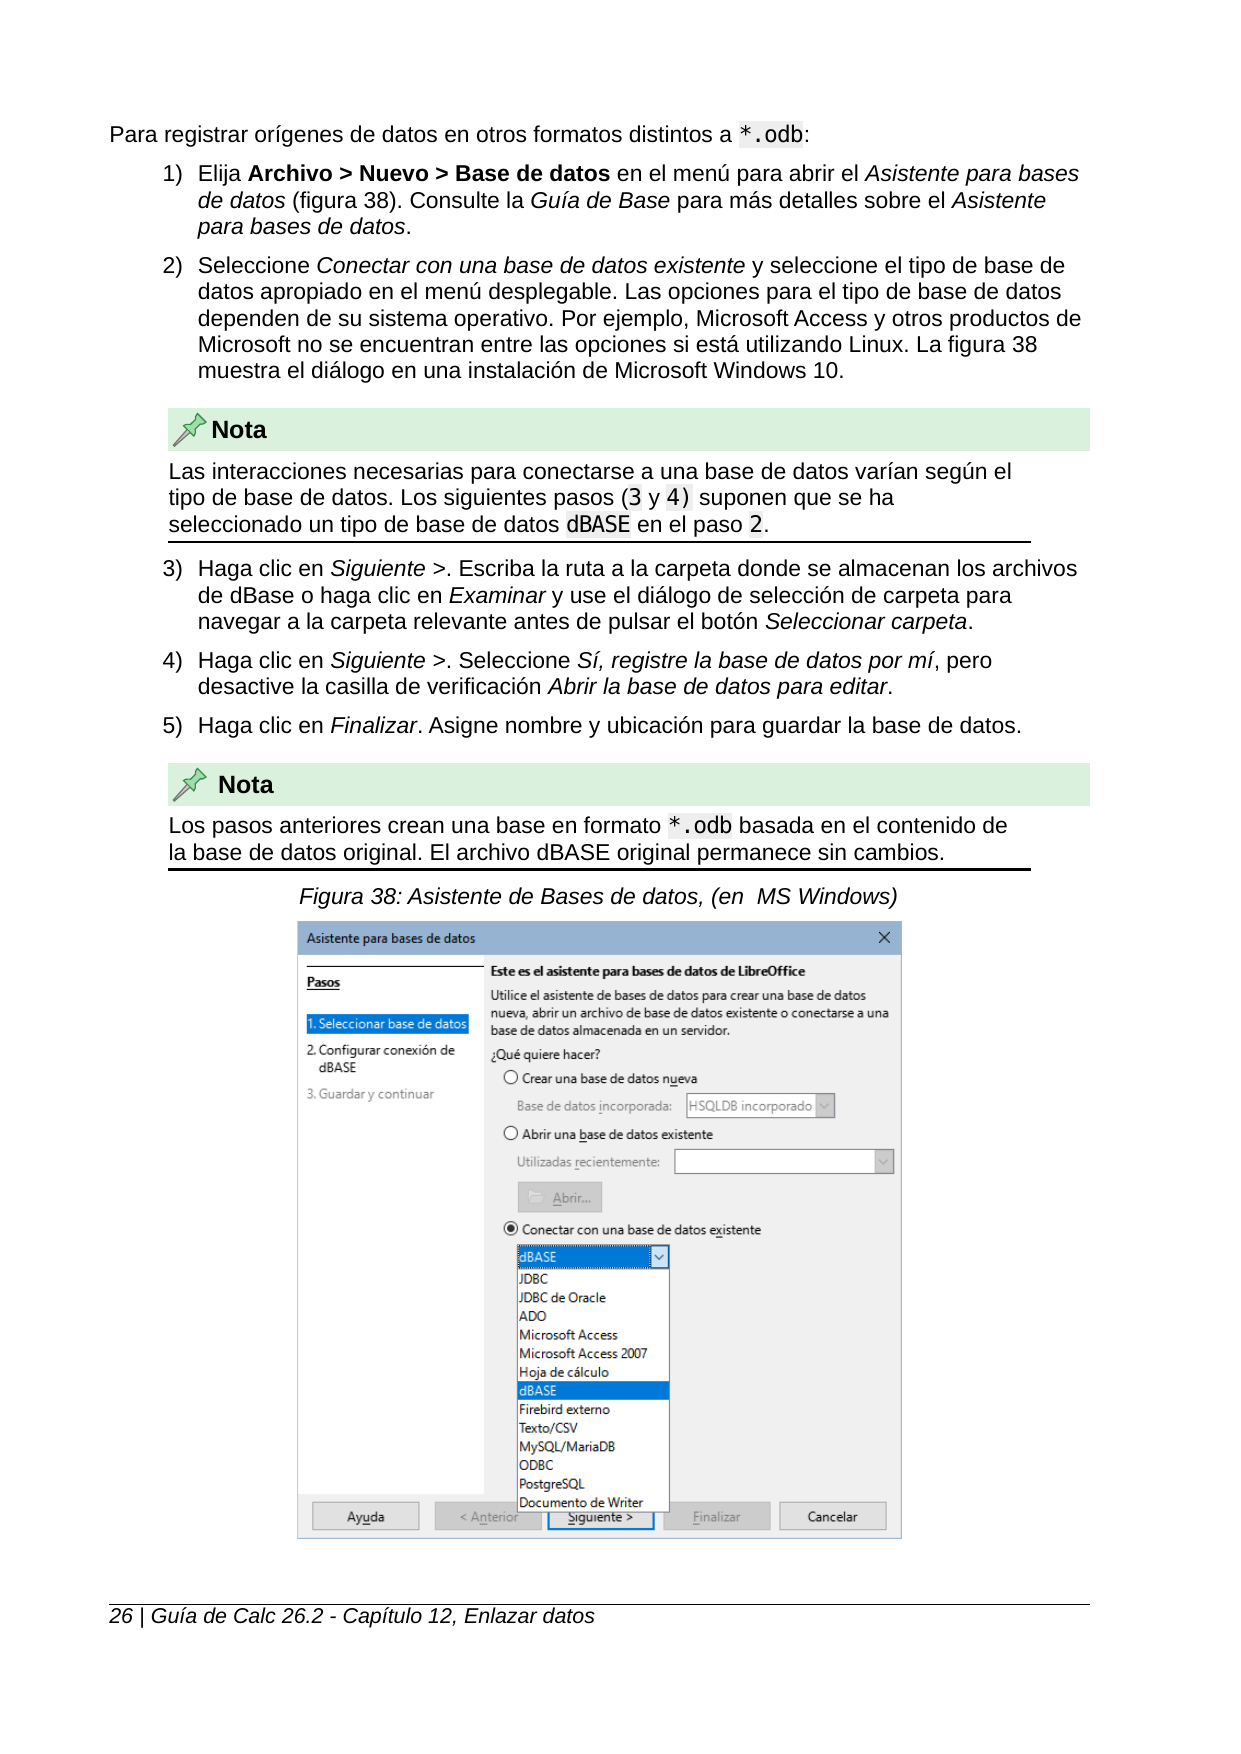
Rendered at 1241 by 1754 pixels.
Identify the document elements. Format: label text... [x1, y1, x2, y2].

subtitle Nota [168, 763, 1090, 806]
list Para registrar orígenes de datos en otros formatos distintos a *.odb: [803, 121, 1090, 148]
list Elija Archivo > Nuevo > Base de datos en el menú para abrir el Asistente para bases de datos (figura 38). Consulte la Guía de Base para más detalles sobre el Asistente para bases de datos. [183, 160, 1090, 239]
text Las interacciones necesarias para conectarse a una base de datos varían según el tipo de base de datos. Los siguientes pasos (3 y 4) suponen que se ha seleccionado un tipo de base de datos dBASE en el paso 2. [168, 458, 1031, 541]
list Seleccione Conectar con una base de datos existente y seleccione el tipo de base de datos apropiado en el menú desplegable. Las opciones para el tipo de base de datos dependen de su sistema operativo. Por ejemplo, Microsoft Access y otros productos de Microsoft no se encuentran entre las opciones si está utilizando Linux. La figura 38 muestra el diálogo en una instalación de Microsoft Windows 10. [183, 252, 1090, 384]
picture [297, 921, 902, 1539]
subtitle Nota [168, 408, 1090, 451]
list Haga clic en Siguiente >. Seleccione Sí, registre la base de datos por mí, pero desactive la casilla de verificación Abrir la base de datos para editar. [183, 647, 1090, 699]
list Para registrar orígenes de datos en otros formatos distintos a *.odb: [109, 121, 739, 148]
list Haga clic en Finalizar. Asigne nombre y ubicación para guardar la base de datos. [183, 712, 1090, 738]
list Haga clic en Siguiente >. Escriba la ruta a la carpeta donde se almacenan los archivos de dBase o haga clic en Examinar y use el diálogo de selección de carpeta para navegar a la carpeta relevante antes de pulsar el botón Seleccionar carpeta. [183, 555, 1090, 634]
text Figura 38: Asistente de Bases de datos, (en MS Windows) [297, 883, 902, 909]
text Los pasos anteriores crean una base en formato *.odb basada en el contenido de la base de datos original. El archivo dBASE original permanece sin cambios. [168, 812, 1031, 868]
